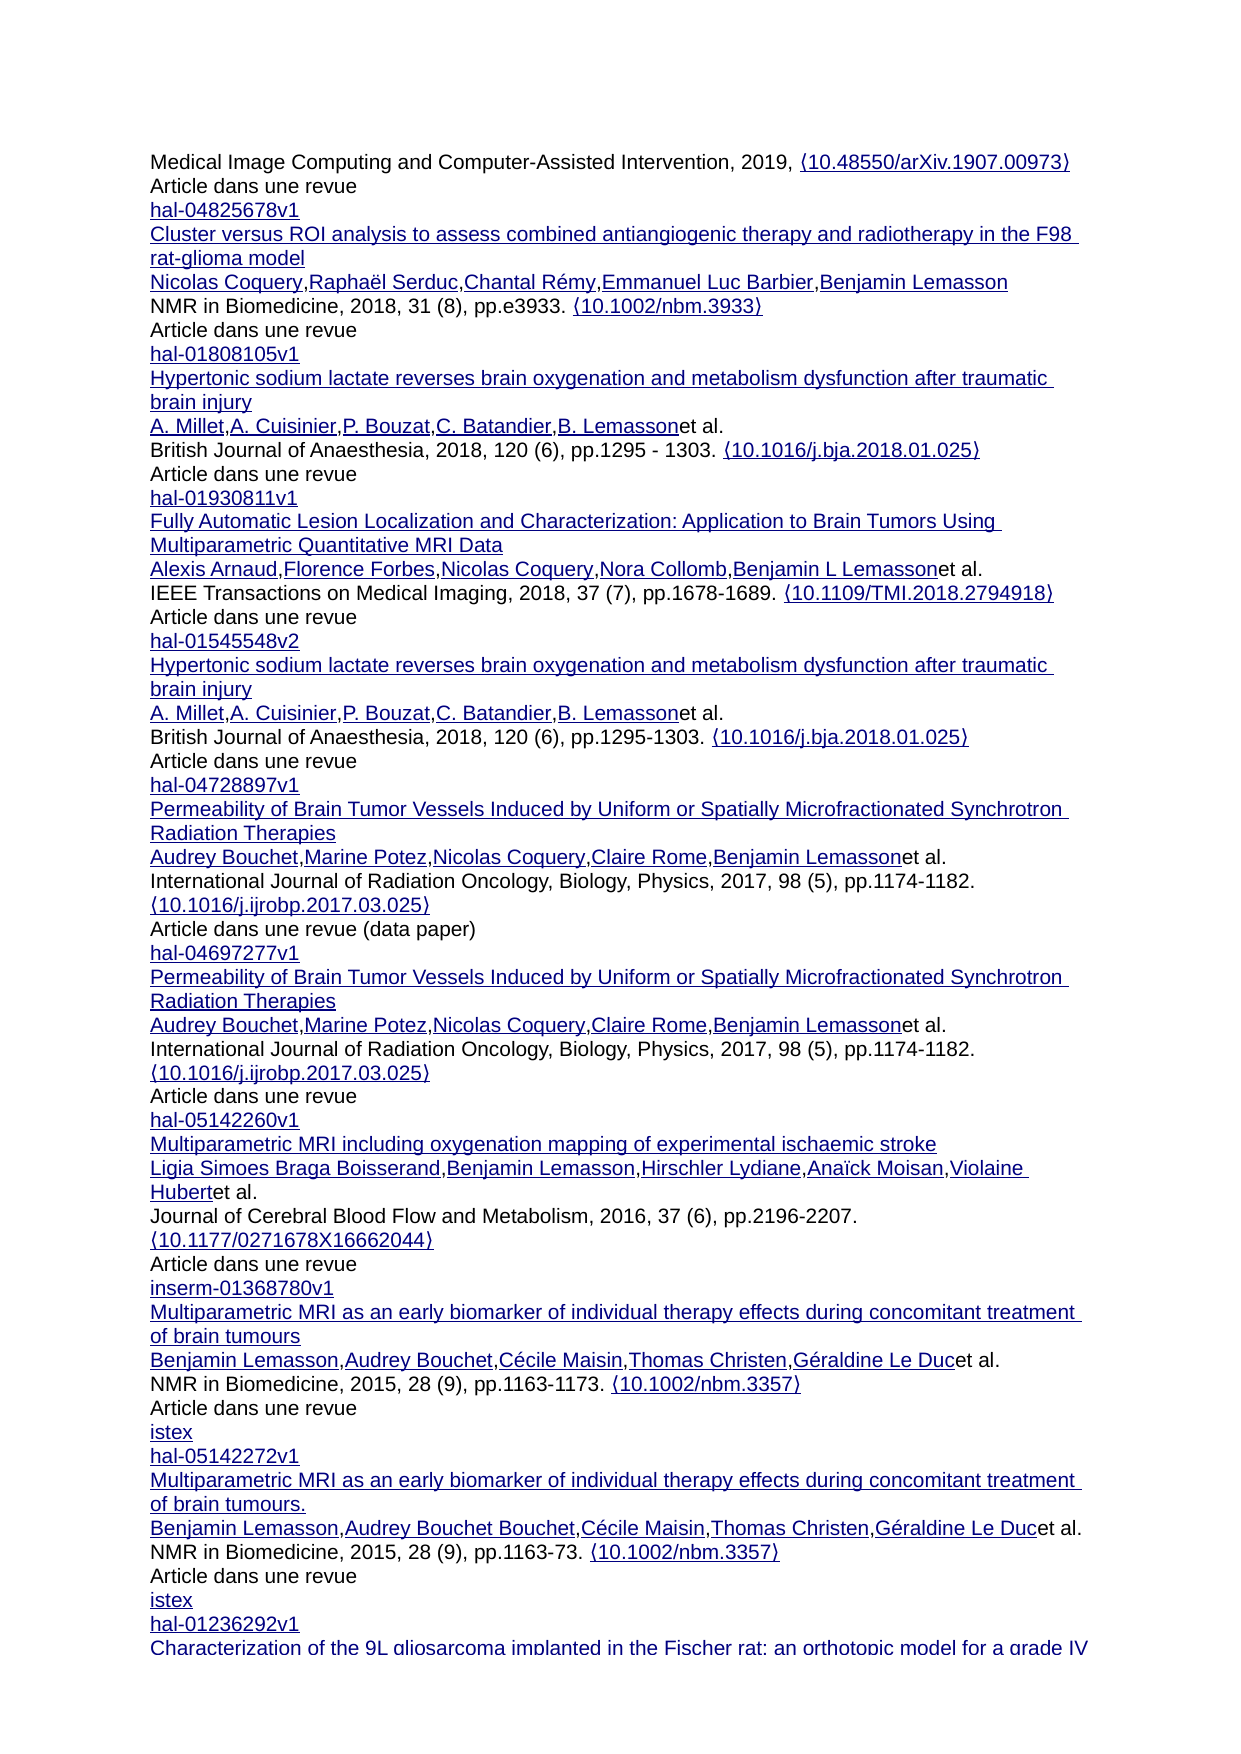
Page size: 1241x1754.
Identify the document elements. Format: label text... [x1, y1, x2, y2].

table_cell Fully Automatic Lesion Localization and Characterization: Application to Brain Tumors Using Multiparametric Quantitative MRI Data Alexis Arnaud,Florence Forbes,Nicolas Coquery,Nora Collomb,Benjamin L Lemassonet al. IEEE Transactions on Medical Imaging, 2018, 37 (7), pp.1678-1689. ⟨10.1109/TMI.2018.2794918⟩ Article dans une revue hal-01545548v2 [150, 509, 1090, 653]
table_cell Multiparametric MRI as an early biomarker of individual therapy effects during concomitant treatment of brain tumours Benjamin Lemasson,Audrey Bouchet,Cécile Maisin,Thomas Christen,Géraldine Le Ducet al. NMR in Biomedicine, 2015, 28 (9), pp.1163-1173. ⟨10.1002/nbm.3357⟩ Article dans une revue istex hal-05142272v1 [150, 1300, 1090, 1468]
table_cell Hypertonic sodium lactate reverses brain oxygenation and metabolism dysfunction after traumatic brain injury A. Millet,A. Cuisinier,P. Bouzat,C. Batandier,B. Lemassonet al. British Journal of Anaesthesia, 2018, 120 (6), pp.1295-1303. ⟨10.1016/j.bja.2018.01.025⟩ Article dans une revue hal-04728897v1 [150, 653, 1090, 797]
table_cell Neural parameters estimation for brain tumor growth modeling Ivan Ezhov,Jana Lipkova,Suprosanna Shit,Florian Kofler,Nore Collombet al. Medical image computing and computer-assisted intervention : MICCAI .. International Conference on Medical Image Computing and Computer-Assisted Intervention, 2019, ⟨10.48550/arXiv.1907.00973⟩ Article dans une revue hal-04825678v1 [150, 150, 1090, 222]
table_cell Cluster versus ROI analysis to assess combined antiangiogenic therapy and radiotherapy in the F98 rat-glioma model Nicolas Coquery,Raphaël Serduc,Chantal Rémy,Emmanuel Luc Barbier,Benjamin Lemasson NMR in Biomedicine, 2018, 31 (8), pp.e3933. ⟨10.1002/nbm.3933⟩ Article dans une revue hal-01808105v1 [150, 222, 1090, 366]
table_cell Permeability of Brain Tumor Vessels Induced by Uniform or Spatially Microfractionated Synchrotron Radiation Therapies Audrey Bouchet,Marine Potez,Nicolas Coquery,Claire Rome,Benjamin Lemassonet al. International Journal of Radiation Oncology, Biology, Physics, 2017, 98 (5), pp.1174-1182. ⟨10.1016/j.ijrobp.2017.03.025⟩ Article dans une revue (data paper) hal-04697277v1 [150, 797, 1090, 964]
table_cell Multiparametric MRI as an early biomarker of individual therapy effects during concomitant treatment of brain tumours. Benjamin Lemasson,Audrey Bouchet Bouchet,Cécile Maisin,Thomas Christen,Géraldine Le Ducet al. NMR in Biomedicine, 2015, 28 (9), pp.1163-73. ⟨10.1002/nbm.3357⟩ Article dans une revue istex hal-01236292v1 [150, 1468, 1090, 1635]
table_cell Hypertonic sodium lactate reverses brain oxygenation and metabolism dysfunction after traumatic brain injury A. Millet,A. Cuisinier,P. Bouzat,C. Batandier,B. Lemassonet al. British Journal of Anaesthesia, 2018, 120 (6), pp.1295 - 1303. ⟨10.1016/j.bja.2018.01.025⟩ Article dans une revue hal-01930811v1 [150, 366, 1090, 509]
table_cell Multiparametric MRI including oxygenation mapping of experimental ischaemic stroke Ligia Simoes Braga Boisserand,Benjamin Lemasson,Hirschler Lydiane,Anaïck Moisan,Violaine Hubertet al. Journal of Cerebral Blood Flow and Metabolism, 2016, 37 (6), pp.2196-2207. ⟨10.1177/0271678X16662044⟩ Article dans une revue inserm-01368780v1 [150, 1132, 1090, 1300]
table_cell Characterization of the 9L gliosarcoma implanted in the Fischer rat: an orthotopic model for a grade IV [150, 1635, 1090, 1655]
table_cell Permeability of Brain Tumor Vessels Induced by Uniform or Spatially Microfractionated Synchrotron Radiation Therapies Audrey Bouchet,Marine Potez,Nicolas Coquery,Claire Rome,Benjamin Lemassonet al. International Journal of Radiation Oncology, Biology, Physics, 2017, 98 (5), pp.1174-1182. ⟨10.1016/j.ijrobp.2017.03.025⟩ Article dans une revue hal-05142260v1 [150, 965, 1090, 1132]
